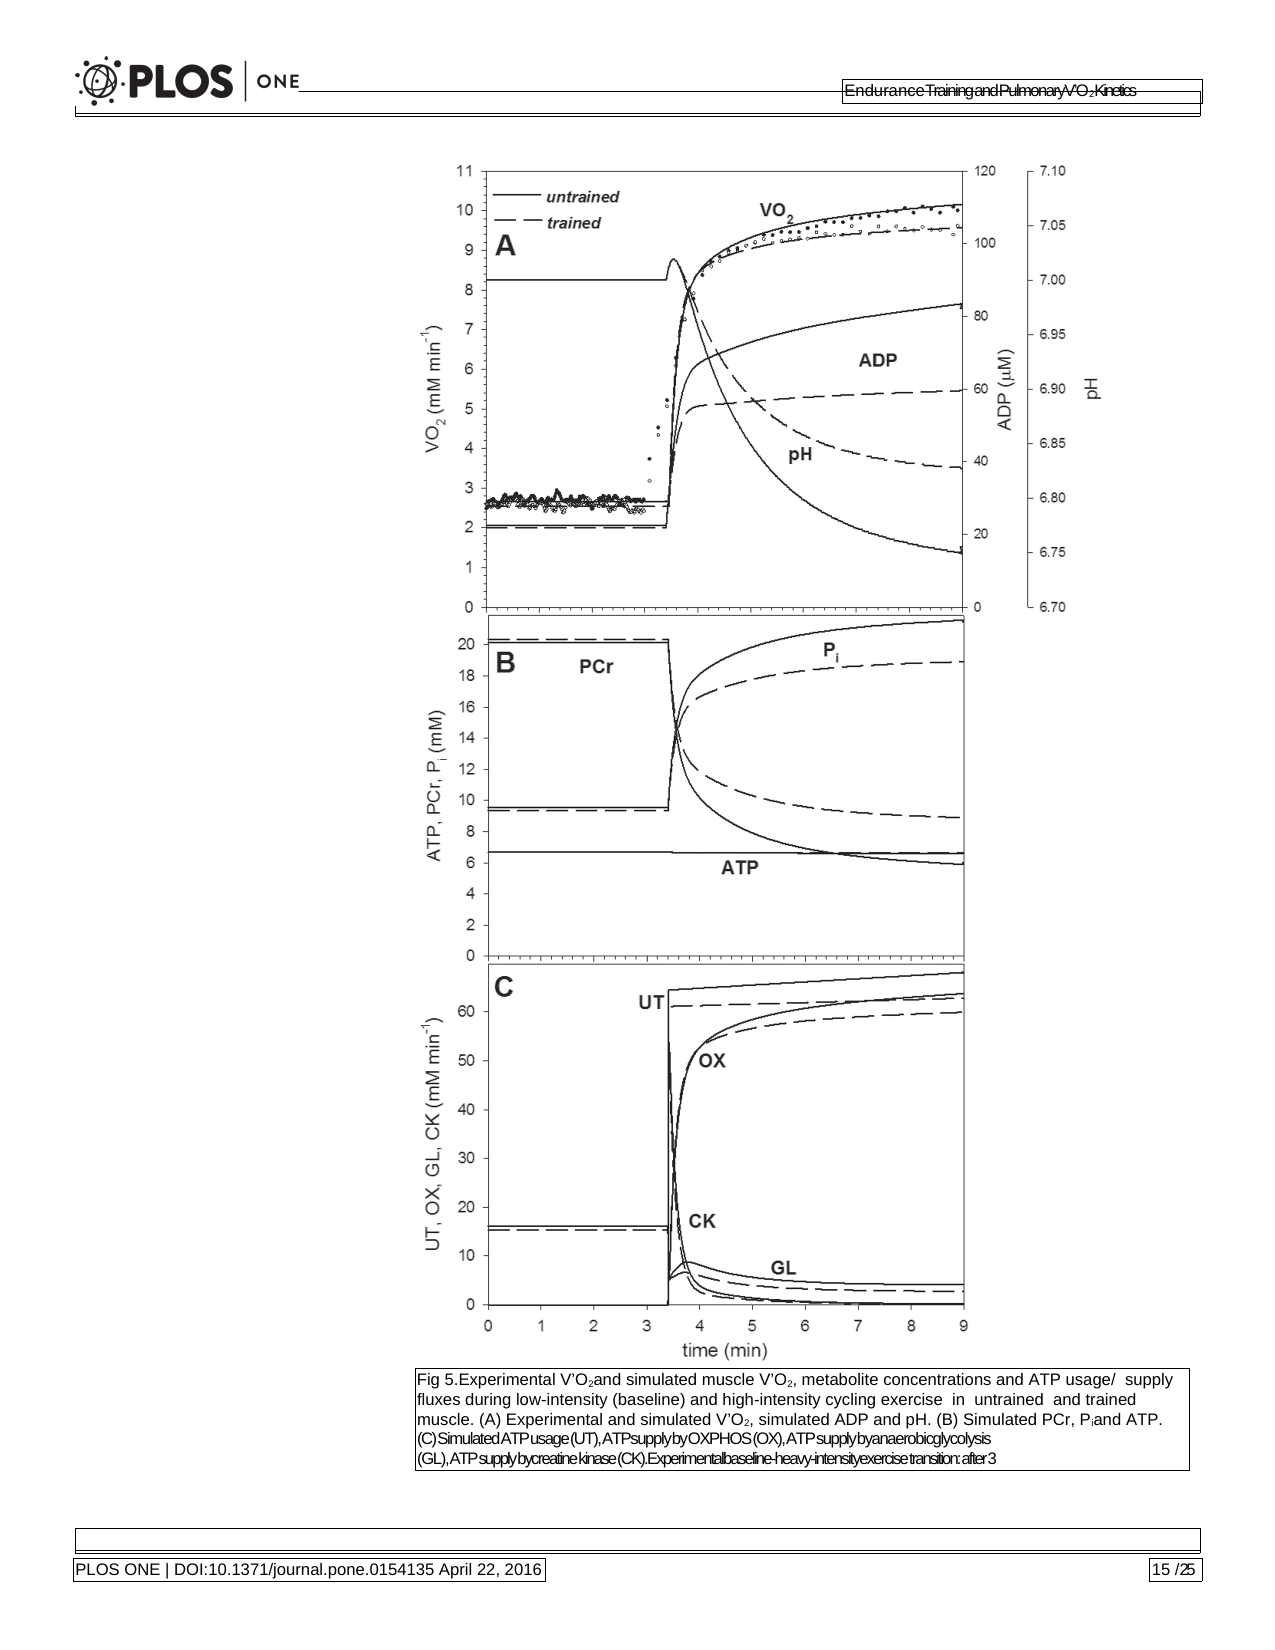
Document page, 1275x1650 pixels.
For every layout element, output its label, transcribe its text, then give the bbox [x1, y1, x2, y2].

text Fig 5.Experimental V’O2and simulated muscle V’O2, metabolite concentrations and ATP usage/ supply fluxes during low-intensity (baseline) and high-intensity cycling exercise in untrained and trained muscle. (A) Experimental and simulated V’O2, simulated ADP and pH. (B) Simulated PCr, Piand ATP.(C)SimulatedATPusage(UT),ATPsupplybyOXPHOS(OX),ATPsupplybyanaerobicglycolysis (GL),ATPsupplybycreatinekinase(CK).Experimentalbaseline-heavy-intensityexercisetransition:after3 [417, 1370, 1187, 1468]
picture [419, 165, 1102, 1361]
picture [75, 56, 299, 106]
text PLOS ONE | DOI:10.1371/journal.pone.0154135 April 22, 2016 [75, 1559, 545, 1579]
text 15 /25 [1152, 1559, 1202, 1579]
text EnduranceTrainingandPulmonaryV’O2Kinetics [844, 81, 1202, 100]
